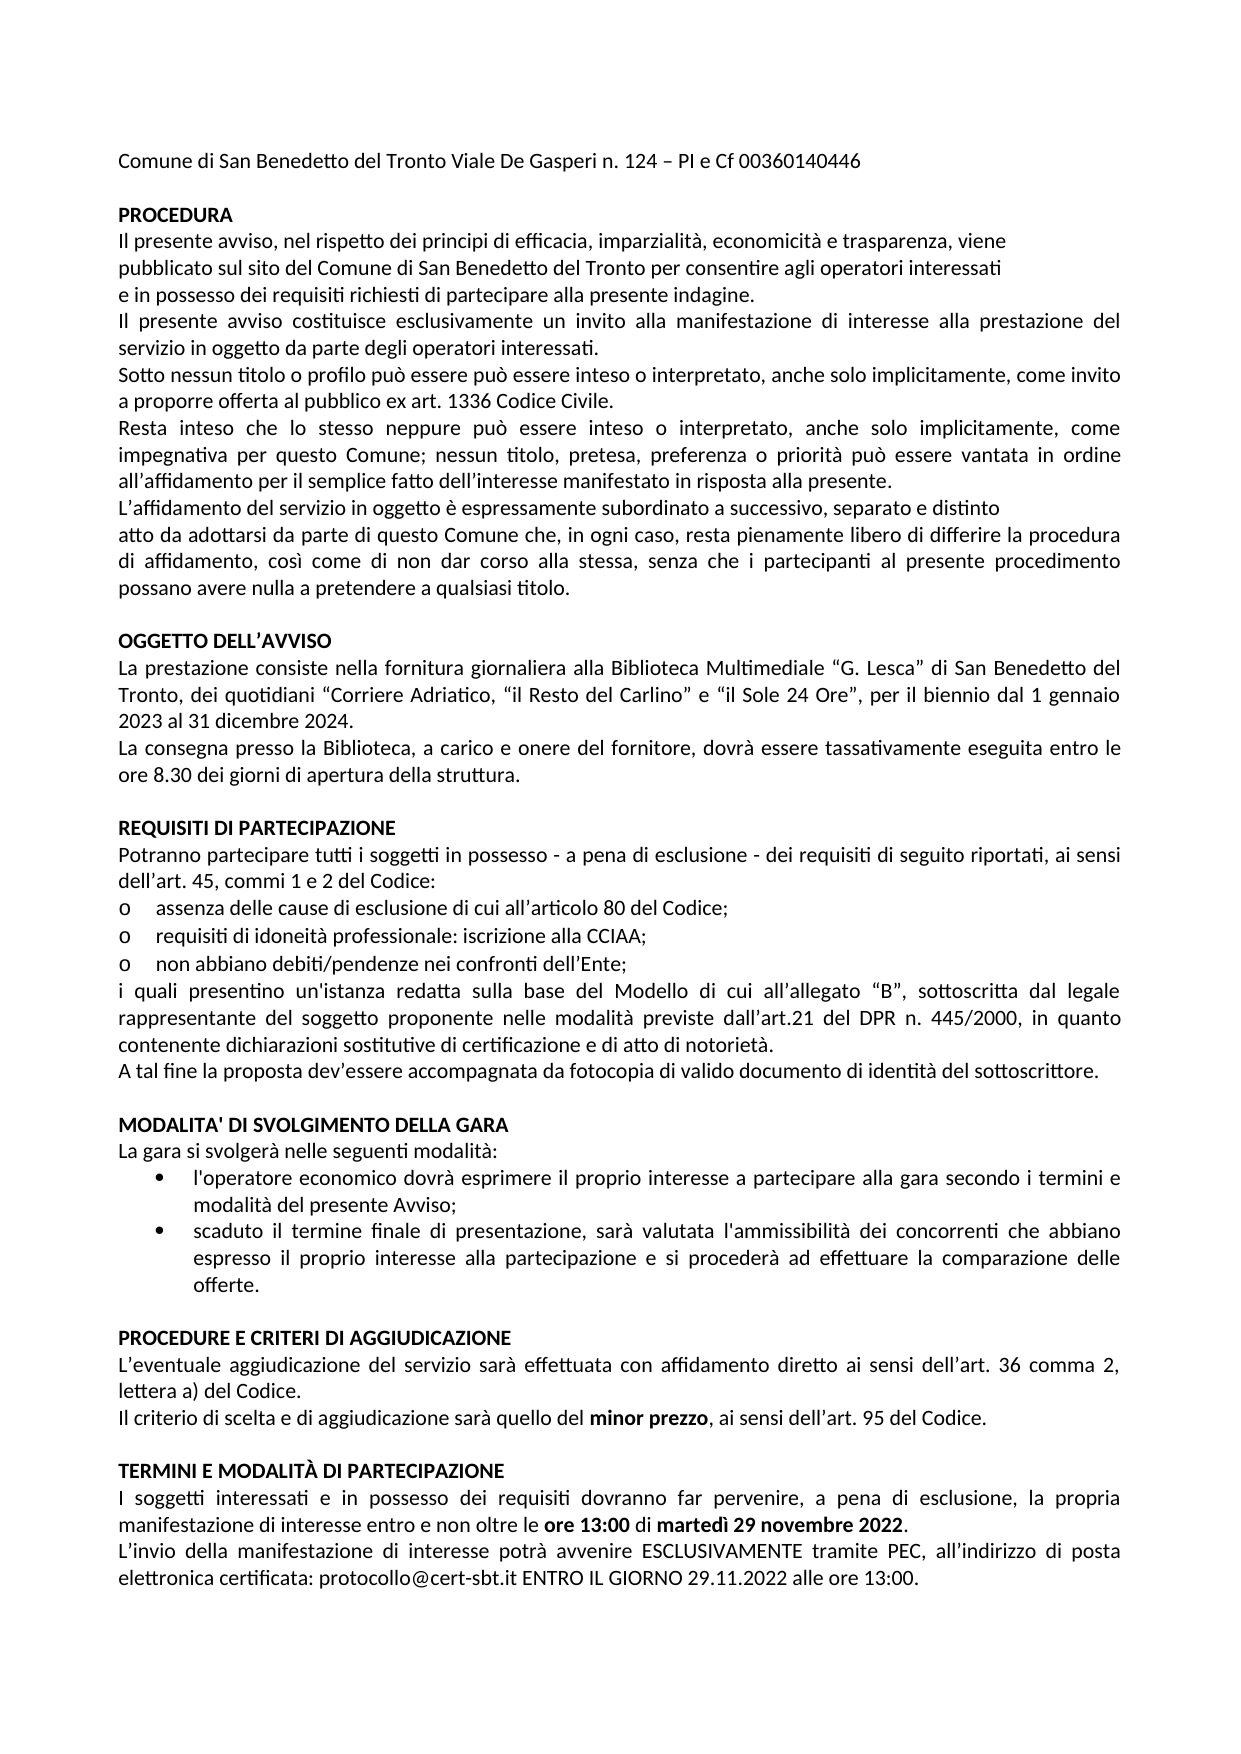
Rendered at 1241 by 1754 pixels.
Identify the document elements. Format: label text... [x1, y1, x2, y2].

text Comune di San Benedetto del Tronto Viale De Gasperi n. 124 – PI e Cf 00360140446 [118, 148, 1122, 174]
text Il criterio di scelta e di aggiudicazione sarà quello del minor prezzo, ai sensi dell’art. 95 del Codice. [118, 1404, 1122, 1431]
text Potranno partecipare tutti i soggetti in possesso - a pena di esclusione - dei requisiti di seguito riportati, ai sensi dell’art. 45, commi 1 e 2 del Codice: [118, 841, 1122, 894]
text La gara si svolgerà nelle seguenti modalità: [118, 1138, 1122, 1164]
text L’affidamento del servizio in oggetto è espressamente subordinato a successivo, separato e distinto [118, 494, 1122, 521]
text Il presente avviso, nel rispetto dei principi di efficacia, imparzialità, economicità e trasparenza, viene [118, 228, 1122, 254]
list requisiti di idoneità professionale: iscrizione alla CCIAA; [118, 922, 1122, 950]
text L’invio della manifestazione di interesse potrà avvenire ESCLUSIVAMENTE tramite PEC, all’indirizzo di posta elettronica certificata: protocollo@cert-sbt.it ENTRO IL GIORNO 29.11.2022 alle ore 13:00. [118, 1538, 1122, 1591]
text TERMINI E MODALITÀ DI PARTECIPAZIONE [118, 1458, 1122, 1484]
text A tal fine la proposta dev’essere accompagnata da fotocopia di valido documento di identità del sottoscrittore. [118, 1058, 1122, 1084]
list non abbiano debiti/pendenze nei confronti dell’Ente; [118, 950, 1122, 978]
text atto da adottarsi da parte di questo Comune che, in ogni caso, resta pienamente libero di differire la procedura di affidamento, così come di non dar corso alla stessa, senza che i partecipanti al presente procedimento possano avere nulla a pretendere a qualsiasi titolo. [118, 521, 1122, 601]
text e in possesso dei requisiti richiesti di partecipare alla presente indagine. [118, 281, 1122, 308]
text REQUISITI DI PARTECIPAZIONE [118, 814, 1122, 841]
text I soggetti interessati e in possesso dei requisiti dovranno far pervenire, a pena di esclusione, la propria manifestazione di interesse entro e non oltre le ore 13:00 di martedì 29 novembre 2022. [118, 1484, 1122, 1538]
text pubblicato sul sito del Comune di San Benedetto del Tronto per consentire agli operatori interessati [118, 254, 1122, 281]
list l'operatore economico dovrà esprimere il proprio interesse a partecipare alla gara secondo i termini e modalità del presente Avviso; [156, 1164, 1122, 1218]
text Resta inteso che lo stesso neppure può essere inteso o interpretato, anche solo implicitamente, come impegnativa per questo Comune; nessun titolo, pretesa, preferenza o priorità può essere vantata in ordine all’affidamento per il semplice fatto dell’interesse manifestato in risposta alla presente. [118, 414, 1122, 494]
text Sotto nessun titolo o profilo può essere può essere inteso o interpretato, anche solo implicitamente, come invito a proporre offerta al pubblico ex art. 1336 Codice Civile. [118, 361, 1122, 414]
text La consegna presso la Biblioteca, a carico e onere del fornitore, dovrà essere tassativamente eseguita entro le ore 8.30 dei giorni di apertura della struttura. [118, 734, 1122, 788]
text Il presente avviso costituisce esclusivamente un invito alla manifestazione di interesse alla prestazione del servizio in oggetto da parte degli operatori interessati. [118, 308, 1122, 361]
text OGGETTO DELL’AVVISO [118, 628, 1122, 654]
text PROCEDURA [118, 201, 1122, 228]
text PROCEDURE E CRITERI DI AGGIUDICAZIONE [118, 1324, 1122, 1351]
text i quali presentino un'istanza redatta sulla base del Modello di cui all’allegato “B”, sottoscritta dal legale rappresentante del soggetto proponente nelle modalità previste dall’art.21 del DPR n. 445/2000, in quanto contenente dichiarazioni sostitutive di certificazione e di atto di notorietà. [118, 978, 1122, 1058]
text L’eventuale aggiudicazione del servizio sarà effettuata con affidamento diretto ai sensi dell’art. 36 comma 2, lettera a) del Codice. [118, 1351, 1122, 1404]
text MODALITA' DI SVOLGIMENTO DELLA GARA [118, 1111, 1122, 1138]
text La prestazione consiste nella fornitura giornaliera alla Biblioteca Multimediale “G. Lesca” di San Benedetto del Tronto, dei quotidiani “Corriere Adriatico, “il Resto del Carlino” e “il Sole 24 Ore”, per il biennio dal 1 gennaio 2023 al 31 dicembre 2024. [118, 654, 1122, 734]
list scaduto il termine finale di presentazione, sarà valutata l'ammissibilità dei concorrenti che abbiano espresso il proprio interesse alla partecipazione e si procederà ad effettuare la comparazione delle offerte. [156, 1218, 1122, 1298]
list assenza delle cause di esclusione di cui all’articolo 80 del Codice; [118, 894, 1122, 922]
